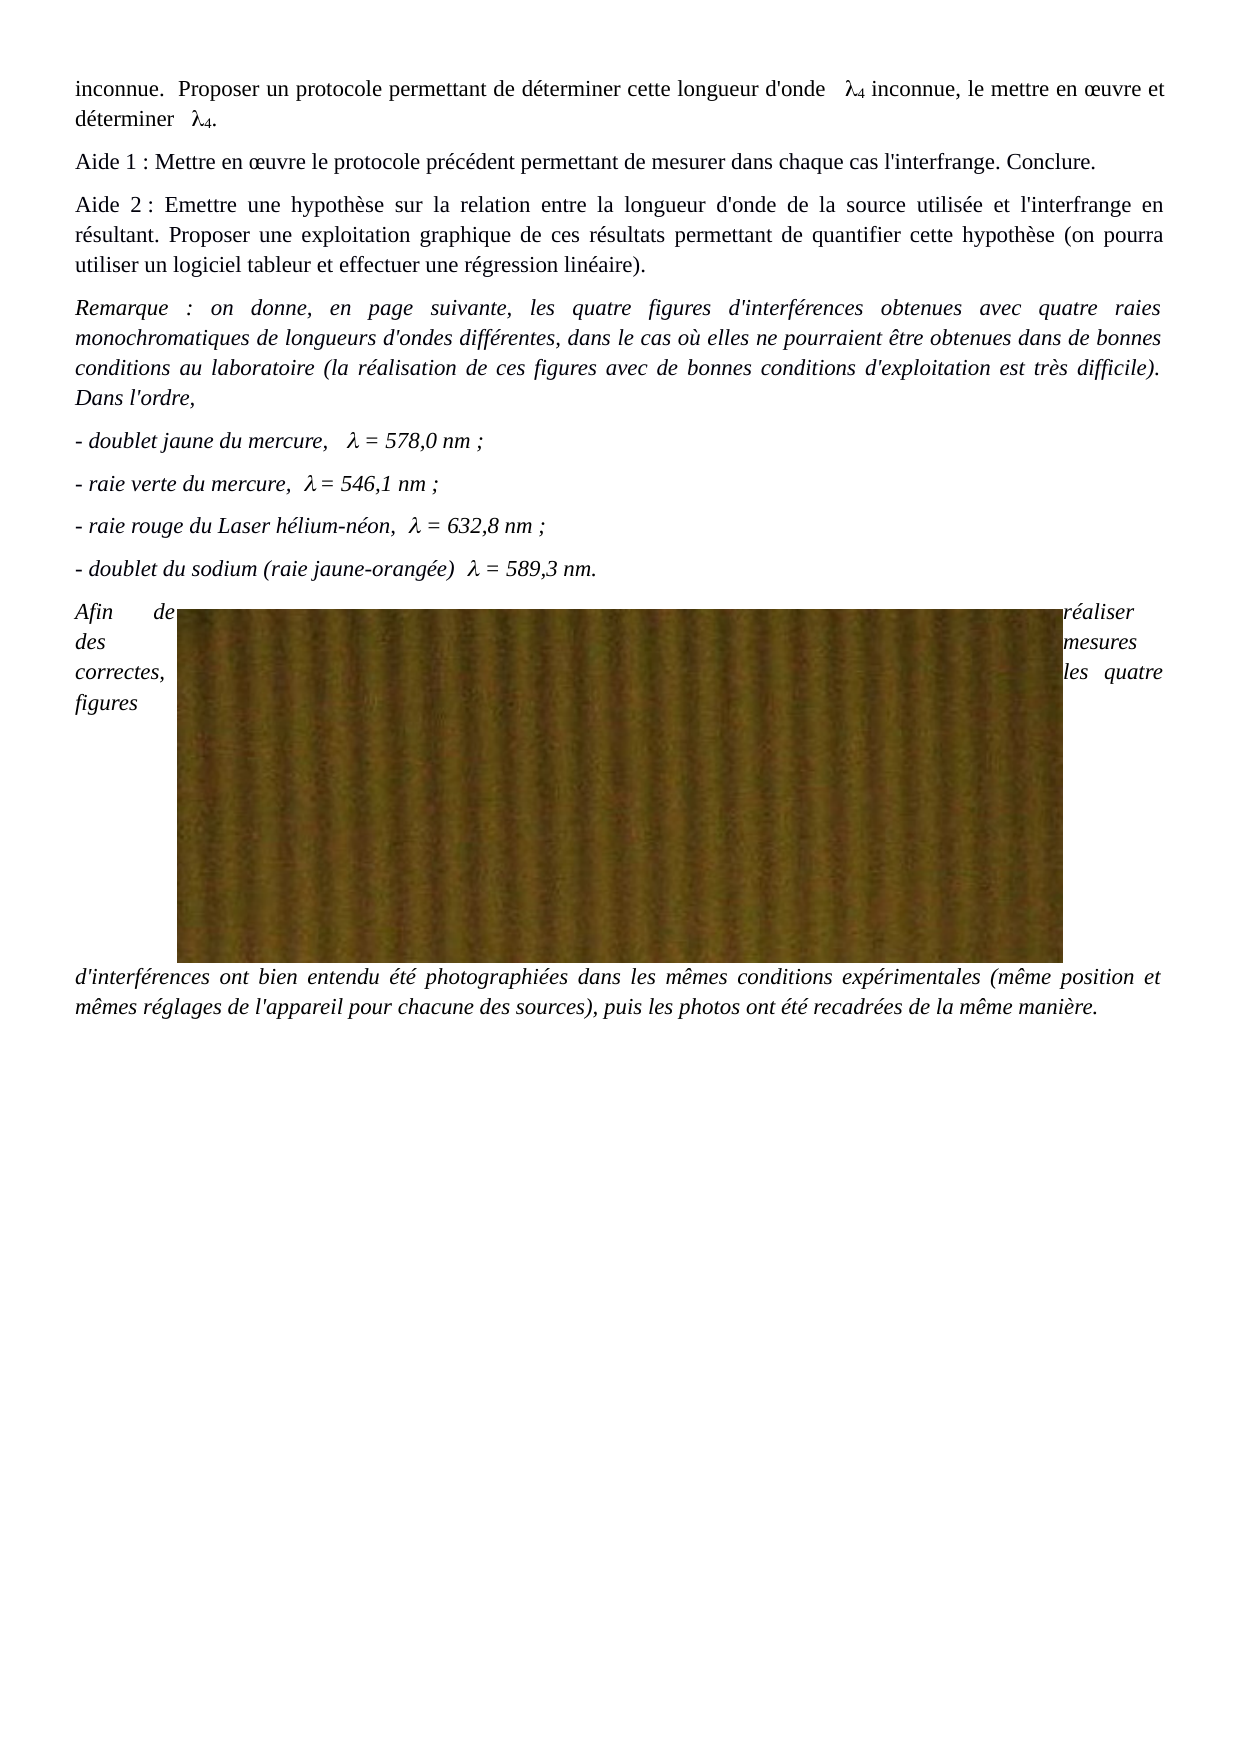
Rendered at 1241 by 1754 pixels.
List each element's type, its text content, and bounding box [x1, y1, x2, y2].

text Remarque : on donne, en page suivante, les quatre figures d'interférences obtenues avec quatre raies monochromatiques de longueurs d'ondes différentes, dans le cas où elles ne pourraient être obtenues dans de bonnes conditions au laboratoire (la réalisation de ces figures avec de bonnes conditions d'exploitation est très difficile). Dans l'ordre, [75, 294, 1165, 411]
text Aide 1 : Mettre en œuvre le protocole précédent permettant de mesurer dans chaque cas l'interfrange. Conclure. [75, 148, 1165, 174]
text Afin de réaliser des mesures correctes, les quatre figures d'interférences ont bien entendu été photographiées dans les mêmes conditions expérimentales (même position et mêmes réglages de l'appareil pour chacune des sources), puis les photos ont été recadrées de la même manière. [75, 598, 1165, 1019]
text inconnue. Proposer un protocole permettant de déterminer cette longueur d'onde 4 inconnue, le mettre en œuvre et déterminer 4. [75, 75, 1165, 132]
text - raie verte du mercure, = 546,1 nm ; [75, 470, 1165, 496]
text - doublet du sodium (raie jaune-orangée) = 589,3 nm. [75, 555, 1165, 582]
text Aide 2 : Emettre une hypothèse sur la relation entre la longueur d'onde de la source utilisée et l'interfrange en résultant. Proposer une exploitation graphique de ces résultats permettant de quantifier cette hypothèse (on pourra utiliser un logiciel tableur et effectuer une régression linéaire). [75, 191, 1165, 277]
picture [177, 609, 1063, 963]
text - raie rouge du Laser hélium-néon, = 632,8 nm ; [75, 512, 1165, 539]
text - doublet jaune du mercure,  = 578,0 nm ; [75, 427, 1165, 453]
